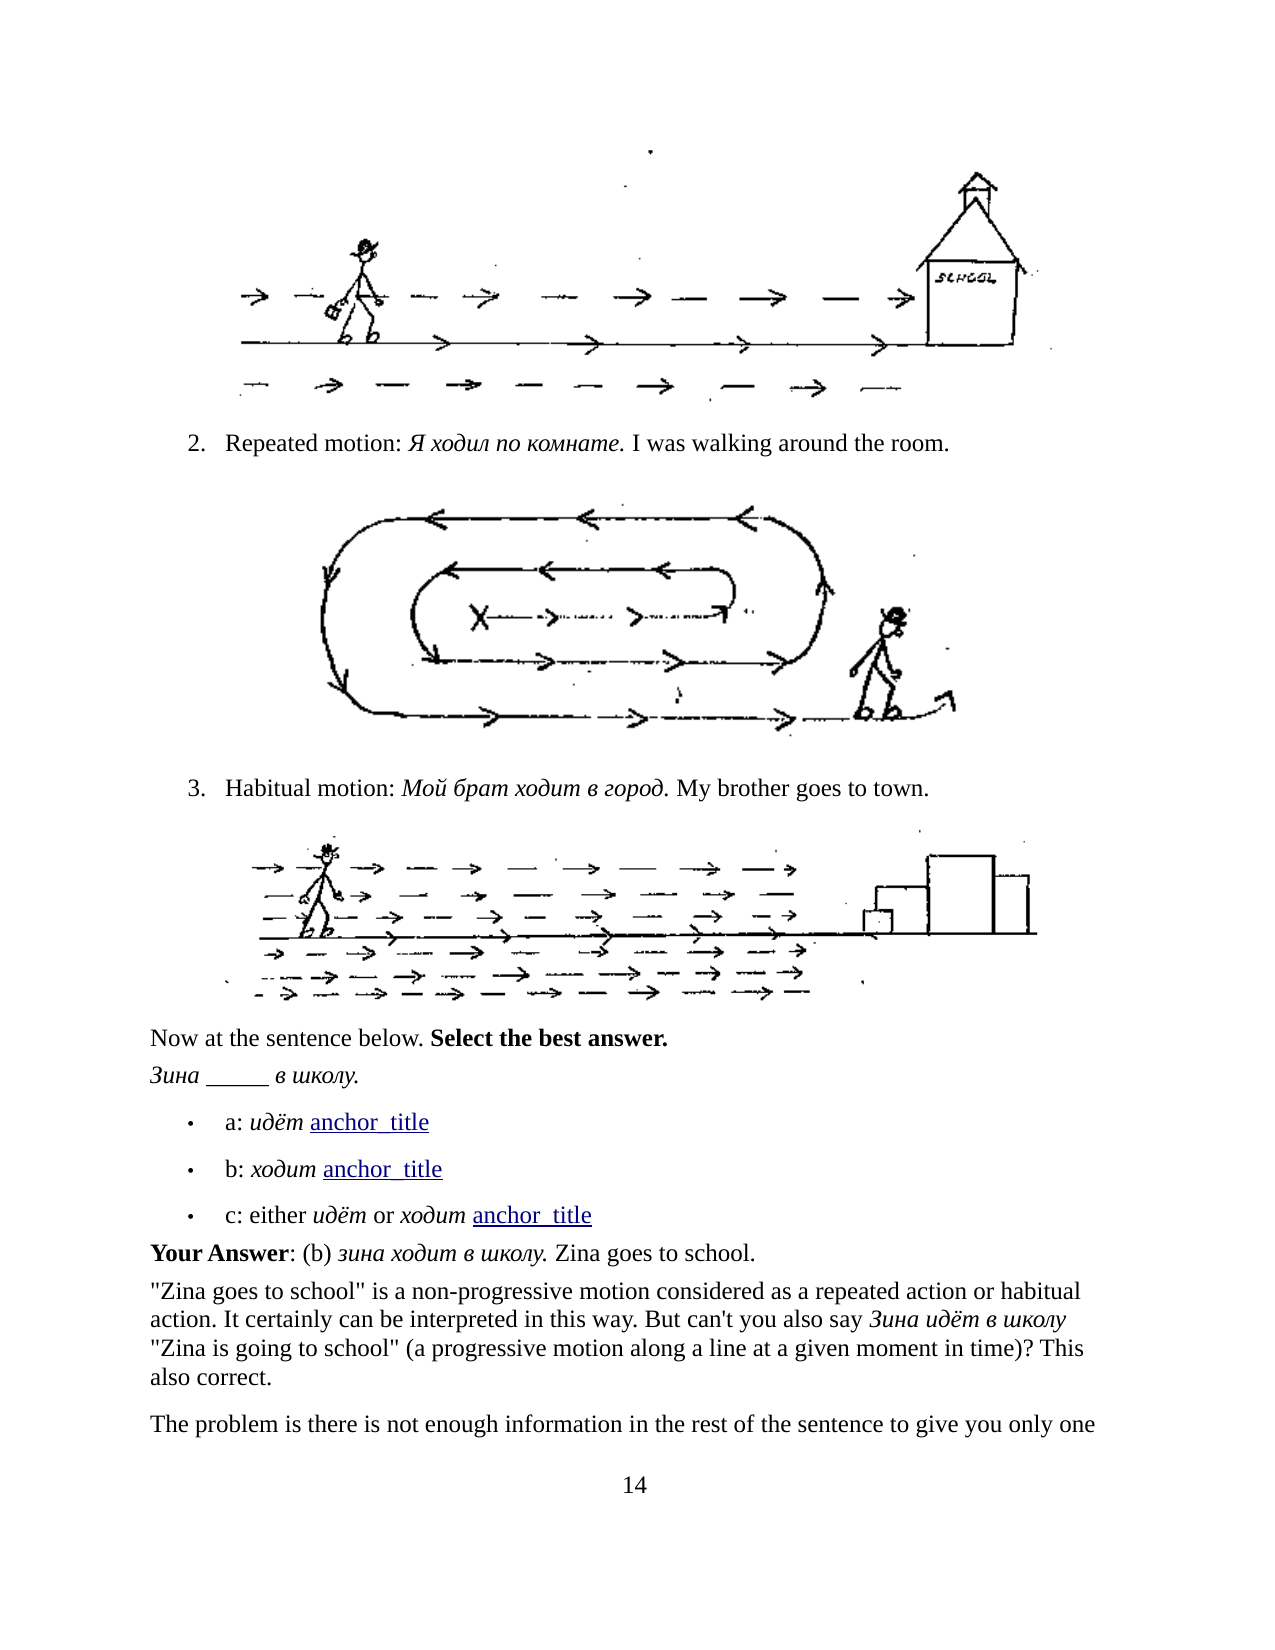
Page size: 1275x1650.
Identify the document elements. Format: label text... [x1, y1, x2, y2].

picture [225, 475, 1052, 756]
picture [225, 150, 1052, 411]
text The problem is there is not enough information in the rest of the sentence to give you only one [150, 1409, 1125, 1437]
text Your Answer: (b) зина ходит в школу. Zina goes to school. [150, 1238, 1125, 1267]
text Now at the sentence below. Select the best answer. [150, 1023, 1125, 1051]
picture [225, 819, 1052, 1014]
list Repeated motion: Я ходил по комнате. I was walking around the room. [187, 428, 1125, 457]
list b: ходит anchor_title [187, 1154, 1125, 1182]
list Habitual motion: Мой брат ходит в город. My brother goes to town. [187, 773, 1125, 802]
text "Zina goes to school" is a non-progressive motion considered as a repeated action or habitual action. It certainly can be interpreted in this way. But can't you also say Зина идёт в школу "Zina is going to school" (a progressive motion along a line at a given moment in time)? This also correct. [150, 1276, 1125, 1391]
text Зина _____ в школу. [150, 1060, 1125, 1089]
list c: either идёт or ходит anchor_title [187, 1200, 1125, 1229]
list a: идёт anchor_title [187, 1107, 1125, 1136]
